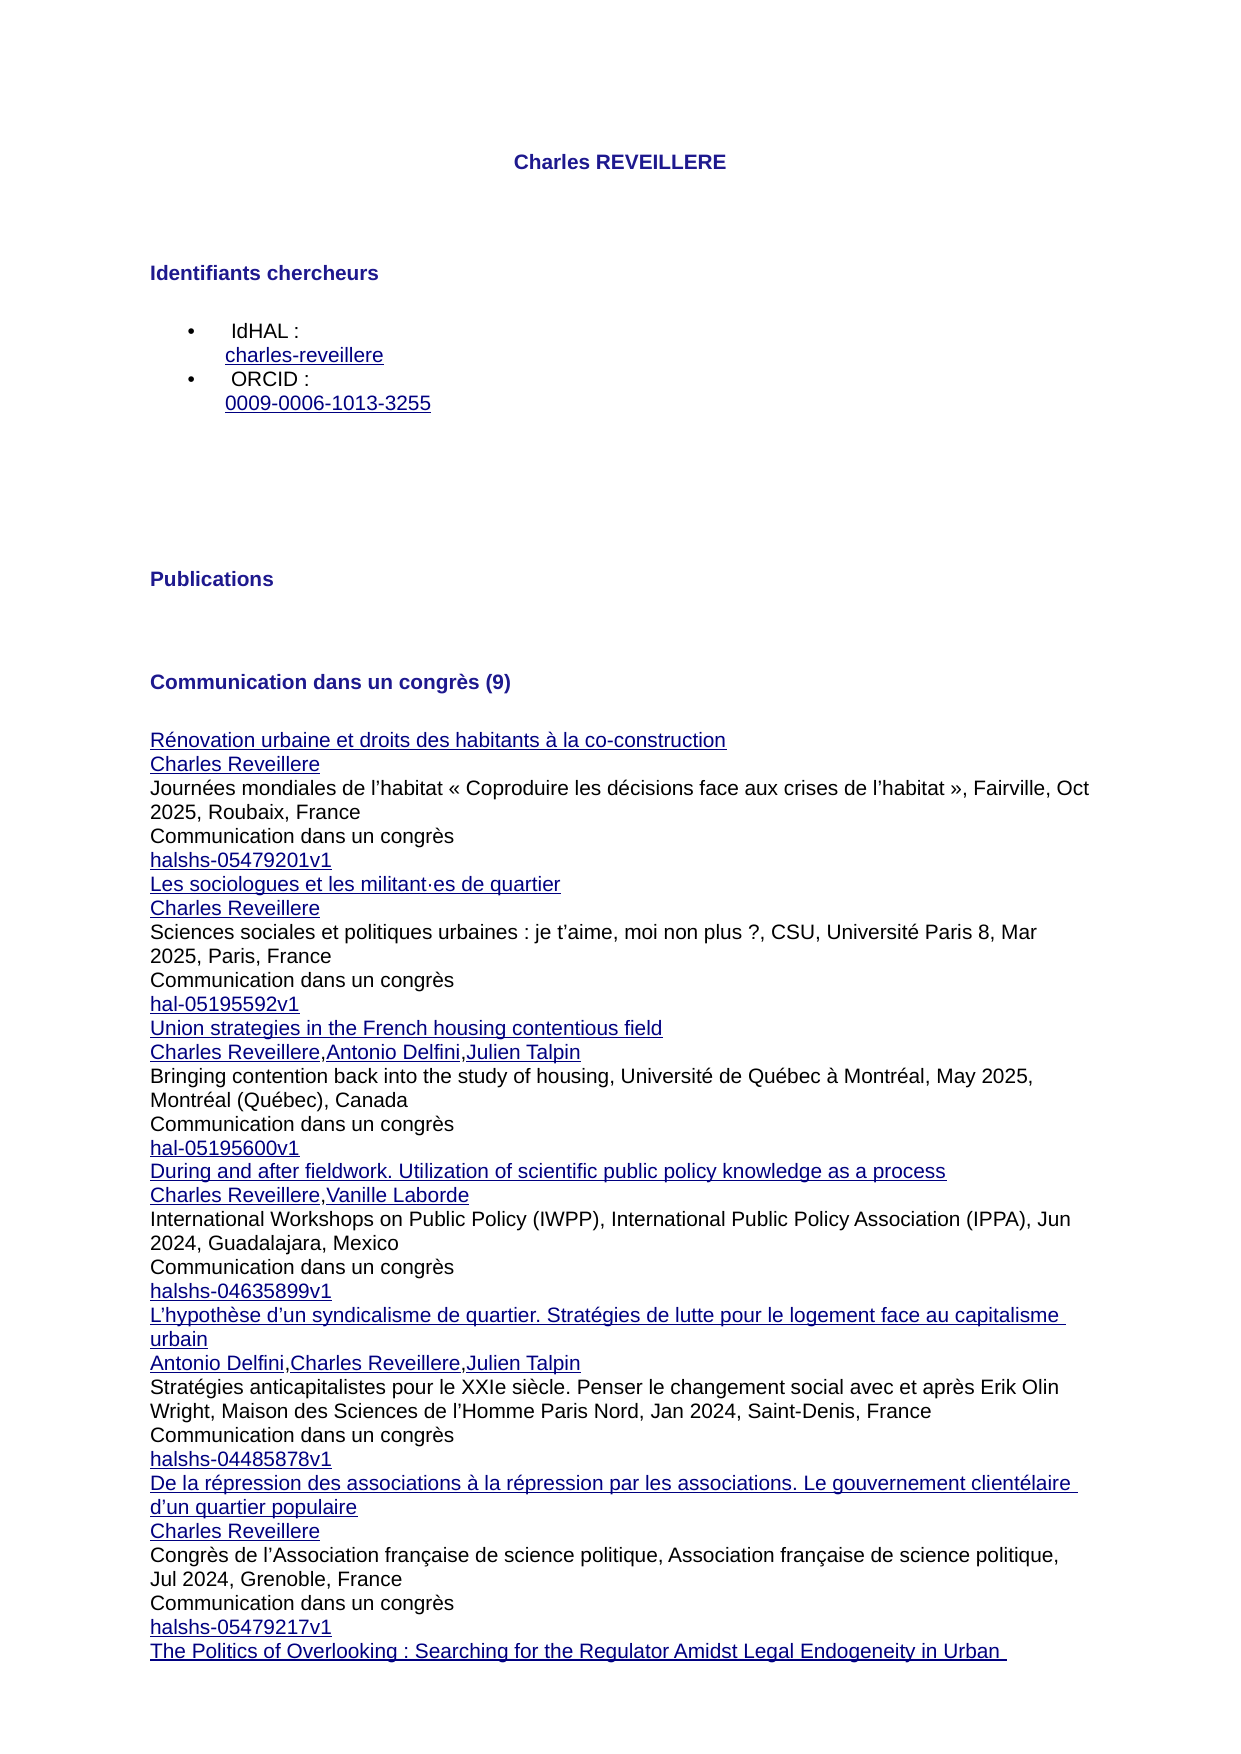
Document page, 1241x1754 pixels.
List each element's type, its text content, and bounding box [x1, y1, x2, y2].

subtitle Communication dans un congrès (9) [150, 670, 1090, 694]
list charles-reveillere [187, 343, 1090, 367]
list IdHAL : [187, 319, 1090, 343]
subtitle Publications [150, 567, 1090, 591]
table_cell Union strategies in the French housing contentious field Charles Reveillere,Antonio Delfini,Julien Talpin Bringing contention back into the study of housing, Université de Québec à Montréal, May 2025, Montréal (Québec), Canada Communication dans un congrès hal-05195600v1 [150, 1016, 1090, 1159]
table_cell L’hypothèse d’un syndicalisme de quartier. Stratégies de lutte pour le logement face au capitalisme urbain Antonio Delfini,Charles Reveillere,Julien Talpin Stratégies anticapitalistes pour le XXIe siècle. Penser le changement social avec et après Erik Olin Wright, Maison des Sciences de l’Homme Paris Nord, Jan 2024, Saint-Denis, France Communication dans un congrès halshs-04485878v1 [150, 1303, 1090, 1471]
list 0009-0006-1013-3255 [187, 391, 1090, 414]
table_header Rénovation urbaine et droits des habitants à la co-construction Charles Reveillere Journées mondiales de l’habitat « Coproduire les décisions face aux crises de l’habitat », Fairville, Oct 2025, Roubaix, France Communication dans un congrès halshs-05479201v1 [150, 728, 1090, 872]
table_cell The Politics of Overlooking : Searching for the Regulator Amidst Legal Endogeneity in Urban [150, 1639, 1090, 1662]
subtitle Charles REVEILLERE [150, 150, 1090, 174]
table_cell During and after fieldwork. Utilization of scientific public policy knowledge as a process Charles Reveillere,Vanille Laborde International Workshops on Public Policy (IWPP), International Public Policy Association (IPPA), Jun 2024, Guadalajara, Mexico Communication dans un congrès halshs-04635899v1 [150, 1159, 1090, 1303]
table_cell De la répression des associations à la répression par les associations. Le gouvernement clientélaire d’un quartier populaire Charles Reveillere Congrès de l’Association française de science politique, Association française de science politique, Jul 2024, Grenoble, France Communication dans un congrès halshs-05479217v1 [150, 1471, 1090, 1638]
table_cell Les sociologues et les militant·es de quartier Charles Reveillere Sciences sociales et politiques urbaines : je t’aime, moi non plus ?, CSU, Université Paris 8, Mar 2025, Paris, France Communication dans un congrès hal-05195592v1 [150, 872, 1090, 1016]
subtitle Identifiants chercheurs [150, 260, 1090, 284]
list ORCID : [187, 367, 1090, 391]
